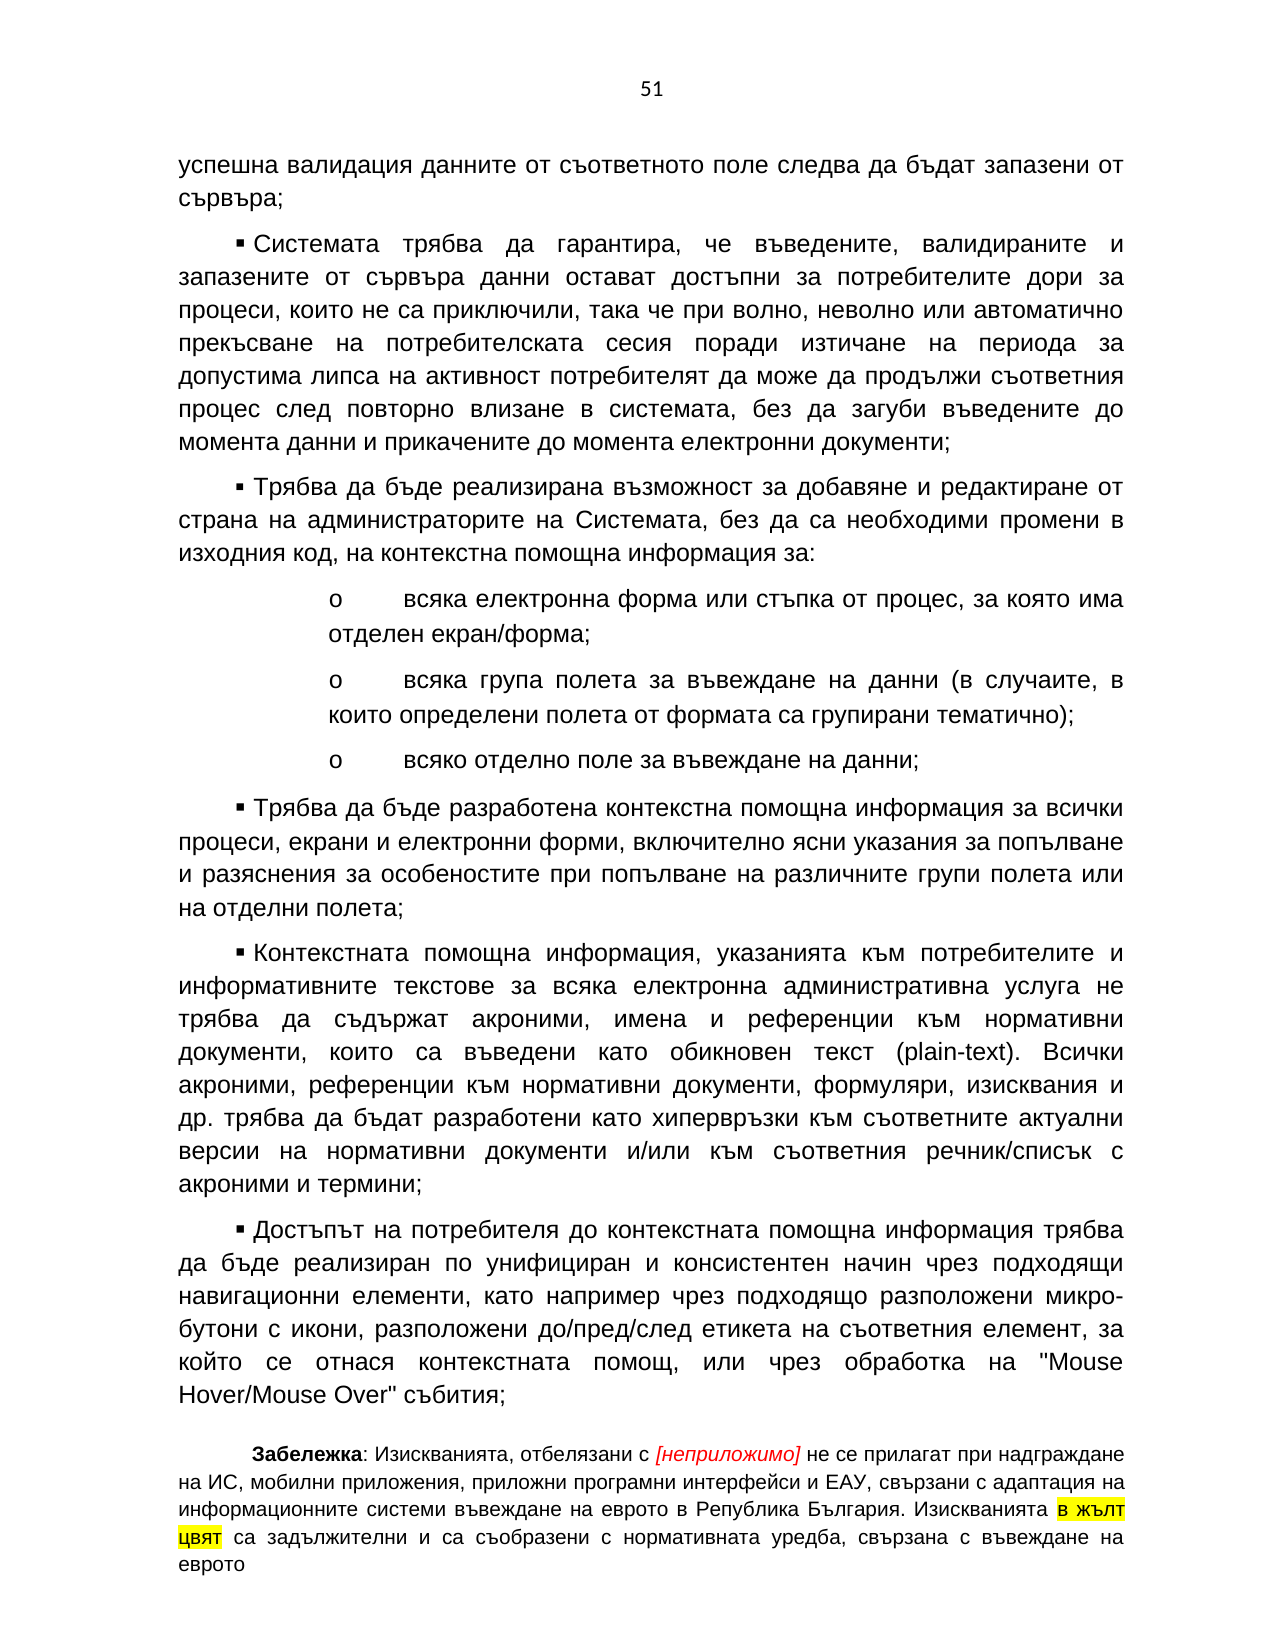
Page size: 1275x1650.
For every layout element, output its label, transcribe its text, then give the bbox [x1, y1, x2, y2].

list Трябва да бъде разработена контекстна помощна информация за всички процеси, екрани и електронни форми, включително ясни указания за попълване и разяснения за особеностите при попълване на различните групи полета или на отделни полета; [178, 793, 1125, 921]
list всяка електронна форма или стъпка от процес, за която има отделен екран/форма; [328, 584, 1125, 648]
list Трябва да бъде реализирана възможност за добавяне и редактиране от страна на администраторите на системата, без да са необходими промени в изходния код, на контекстна помощна информация за: [178, 472, 1125, 567]
list успешна валидация данните от съответното поле следва да бъдат запазени от сървъра; [178, 150, 1125, 212]
list всяка група полета за въвеждане на данни (в случаите, в които определени полета от формата са групирани тематично); [328, 664, 1125, 728]
list Контекстната помощна информация, указанията към потребителите и информативните текстове за всяка електронна административна услуга не трябва да съдържат акроними, имена и референции към нормативни документи, които са въведени като обикновен текст (plain-text). Всички акроними, референции към нормативни документи, формуляри, изисквания и др. трябва да бъдат разработени като хипервръзки към съответните актуални версии на нормативни документи и/или към съответния речник/списък с акроними и термини; [178, 938, 1125, 1198]
list всяко отделно поле за въвеждане на данни; [328, 745, 1125, 776]
list Достъпът на потребителя до контекстната помощна информация трябва да бъде реализиран по унифициран и консистентен начин чрез подходящи навигационни елементи, като например чрез подходящо разположени микро-бутони с икони, разположени до/пред/след етикета на съответния елемент, за който се отнася контекстната помощ, или чрез обработка на "Mouse Hover/Mouse Over" събития; [178, 1215, 1125, 1409]
list Системата трябва да гарантира, че въведените, валидираните и запазените от сървъра данни остават достъпни за потребителите дори за процеси, които не са приключили, така че при волно, неволно или автоматично прекъсване на потребителската сесия поради изтичане на периода за допустима липса на активност потребителят да може да продължи съответния процес след повторно влизане в системата, без да загуби въведените до момента данни и прикачените до момента електронни документи; [178, 228, 1125, 456]
